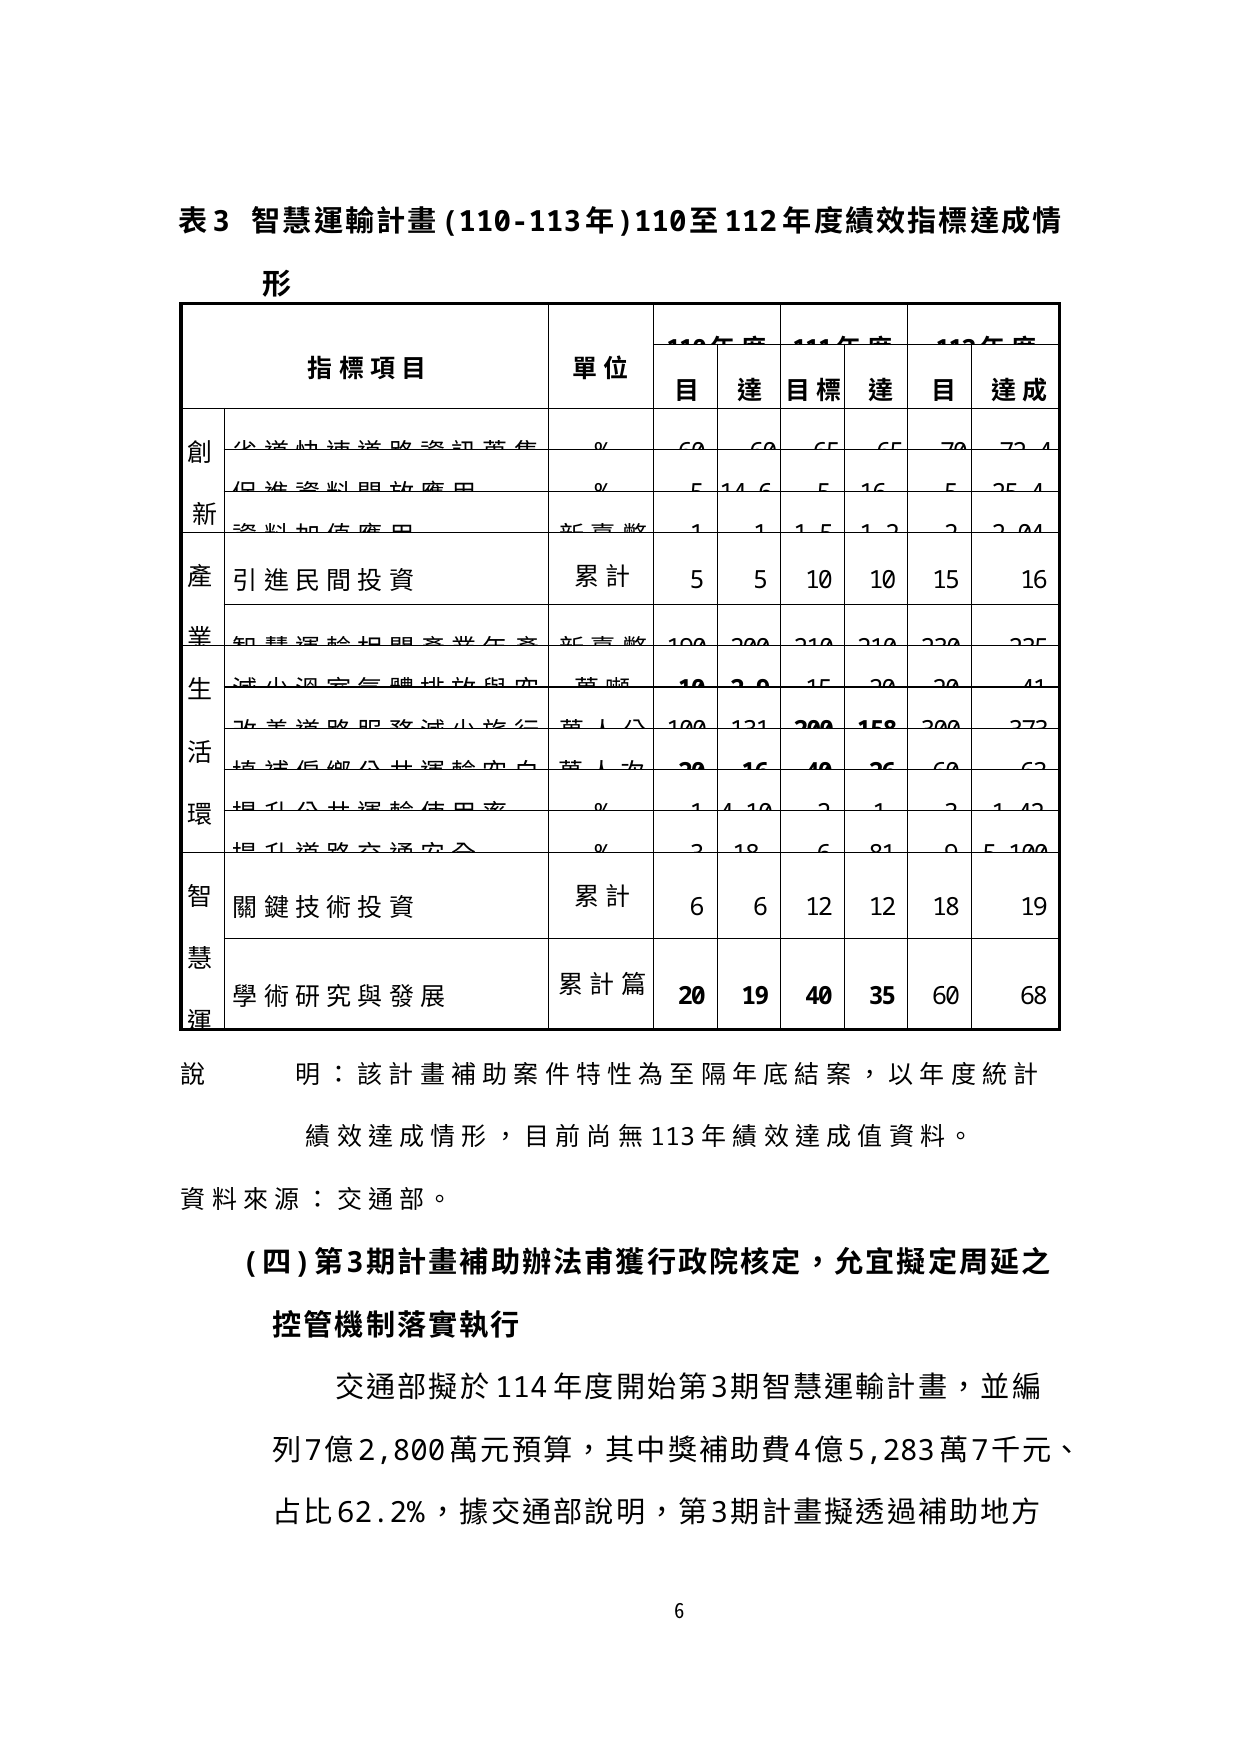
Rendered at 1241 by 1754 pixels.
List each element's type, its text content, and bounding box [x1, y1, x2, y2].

table_cell 60 [654, 409, 717, 449]
table_header 單位 [549, 305, 653, 408]
table_cell 學術研究與發展 [225, 939, 548, 1028]
table_cell 達成值 [845, 345, 907, 408]
table_cell 72.4 [972, 409, 1058, 449]
table_cell 萬人分鐘 [549, 688, 653, 728]
table_cell 5 [718, 533, 780, 604]
table_cell 6 [654, 853, 717, 937]
table_cell 20 [654, 729, 717, 769]
table_cell 目標值 [781, 345, 844, 408]
table_cell 18-50 [718, 811, 780, 852]
table_cell 41 [972, 646, 1058, 686]
table_cell 5-100 [972, 811, 1058, 852]
table_cell 生 活 環 境 貢 獻 [183, 646, 224, 852]
table_cell 12 [781, 853, 844, 937]
table_cell 改善道路服務減少旅行時間 [225, 688, 548, 728]
table_cell 新臺幣億元 [549, 605, 653, 645]
table_cell 210 [781, 605, 844, 645]
table_cell 200 [718, 605, 780, 645]
table_cell 10 [845, 533, 907, 604]
table_cell 63 [972, 729, 1058, 769]
table_cell 1 [654, 492, 717, 532]
table_cell 4-10 [718, 770, 780, 810]
table_cell 提升公共運輸使用率 [225, 770, 548, 810]
table_cell 60 [718, 409, 780, 449]
table_cell 15 [908, 533, 971, 604]
table_cell 資料加值應用 [225, 492, 548, 532]
table_cell 81 [872, 846, 879, 852]
table_cell 創 新 施 政 [183, 409, 224, 532]
table_cell 40 [781, 939, 844, 1028]
table_cell 5 [781, 450, 844, 491]
table_cell 萬人次 [549, 729, 653, 769]
table_cell 3 [908, 770, 971, 810]
table_cell 68 [972, 939, 1058, 1028]
table_cell 210 [845, 605, 907, 645]
table_cell % [549, 450, 653, 491]
table_cell 目標值 [908, 345, 971, 408]
table_cell 26 [845, 729, 907, 769]
text 交通部擬於114年度開始第3期智慧運輸計畫，並編列7億2,800萬元預算，其中獎補助費4億5,283萬7千元、占比62.2%，據交通部說明，第3期計畫擬透過補助地方政府辦理各類型案件，形成政策引導，促成中央與地方合作，為此，將補助案件分為3大類型：基礎型(技術成熟計畫)、政策型(與交通部政策高度相關計畫)及競爭型(具技術創新和亮點計畫)，並已提前作業，以確保計畫成效，陸續於113年7月間及8月間舉辦地方政府交流會與徵案說明會、正式公告徵件(期間為113年9月1日至9月30日)，惟交通部補助直轄市、縣（市）政府執行「智慧運輸系統發展建設計畫」（114至117年）補助作業要點甫於113年10月24日獲行政院核定，允宜擬定周延之控管機制落實執行。 [266, 1343, 1063, 1531]
table_cell 373 [972, 688, 1058, 728]
table_cell 65 [845, 409, 907, 449]
table_cell 5 [654, 450, 717, 491]
table_cell 25.4 [972, 450, 1058, 491]
table_cell 230 [908, 605, 971, 645]
table_cell 關鍵技術投資 [225, 853, 548, 937]
table_cell 65 [781, 409, 844, 449]
table_cell 131 [718, 688, 780, 728]
table_cell 158 [845, 688, 907, 728]
table_cell 智慧運輸相關產業年產值 [225, 605, 548, 645]
table_cell 智 慧 運 輸 培 力 [183, 853, 224, 1028]
table_cell 20 [654, 939, 717, 1028]
table_header 111年度 [781, 305, 907, 343]
table_cell 5 [654, 533, 717, 604]
table_cell 20 [845, 646, 907, 686]
text 說 明：該計畫補助案件特性為至隔年底結案，以年度統計績效達成情形，目前尚無113年績效達成值資料。 [177, 1031, 1063, 1156]
table_cell 提升道路交通安全 [225, 811, 548, 852]
table_cell 6 [718, 853, 780, 937]
table_header 110年度 [654, 305, 780, 343]
table_cell 18 [908, 853, 971, 937]
table_cell 19 [972, 853, 1058, 937]
table_cell 10 [654, 646, 717, 686]
table_cell 1.5 [781, 492, 844, 532]
table_cell 35 [845, 939, 907, 1028]
table_cell 累計 新臺幣億元 [549, 853, 653, 937]
table_cell 達成值 [718, 345, 780, 408]
table_cell 萬噸 [549, 646, 653, 686]
table_cell 新臺幣億元 [549, 492, 653, 532]
table_cell 10 [781, 533, 844, 604]
table_cell 9 [947, 846, 954, 852]
table_cell % [549, 770, 653, 810]
table_header 指標項目 [183, 305, 548, 408]
table_cell 3 [654, 811, 717, 852]
table_cell 15 [781, 646, 844, 686]
table_cell 2.9 [718, 646, 780, 686]
table_cell 9 [908, 811, 971, 852]
table_cell 省道快速道路資訊蒐集覆蓋率 [225, 409, 548, 449]
table_cell 填補偏鄉公共運輸空白地帶 [225, 729, 548, 769]
table_cell 81 [845, 811, 907, 852]
table_cell 累計篇 （項）數 [549, 939, 653, 1028]
table_cell 100 [654, 688, 717, 728]
table_cell 16.67 [845, 450, 907, 491]
table_cell 達成值 [972, 345, 1058, 408]
table_cell 14.6 [718, 450, 780, 491]
table_cell 70 [908, 409, 971, 449]
table_cell 產 業 發 展 [183, 533, 224, 645]
table_cell 2.04 [972, 492, 1058, 532]
table_cell 6 [781, 811, 844, 852]
table_cell 300 [908, 688, 971, 728]
table_cell 60 [908, 729, 971, 769]
table_cell 累計 新臺幣億元 [549, 533, 653, 604]
table_cell 40 [781, 729, 844, 769]
table_cell % [549, 409, 653, 449]
table_cell % [549, 811, 653, 852]
table_cell 12 [845, 853, 907, 937]
table_cell 19 [718, 939, 780, 1028]
table_cell 60 [908, 939, 971, 1028]
table_cell 1.25 [845, 492, 907, 532]
table_cell 235 [972, 605, 1058, 645]
table_cell 200 [781, 688, 844, 728]
table_header 112年度 [908, 305, 1058, 343]
text (四)第3期計畫補助辦法甫獲行政院核定，允宜擬定周延之控管機制落實執行 [236, 1218, 1063, 1343]
table_cell 1 [718, 492, 780, 532]
table_cell 1 [654, 770, 717, 810]
table_cell 促進資料開放應用 [225, 450, 548, 491]
table_cell 1-25 [845, 770, 907, 810]
table_cell 減少溫室氣體排放與空氣污染改善 [225, 646, 548, 686]
text 資料來源：交通部。 [176, 1156, 1063, 1218]
table_cell 1-42 [972, 770, 1058, 810]
table_cell 2 [908, 492, 971, 532]
table_cell 引進民間投資 [225, 533, 548, 604]
table_cell 5 [908, 450, 971, 491]
table_cell 2 [781, 770, 844, 810]
table_cell 20 [908, 646, 971, 686]
table_cell 目標值 [654, 345, 717, 408]
table_cell 16 [718, 729, 780, 769]
table_cell 190 [654, 605, 717, 645]
table_cell 16 [972, 533, 1058, 604]
text 表3 智慧運輸計畫(110-113年)110至112年度績效指標達成情形 [177, 177, 1063, 302]
